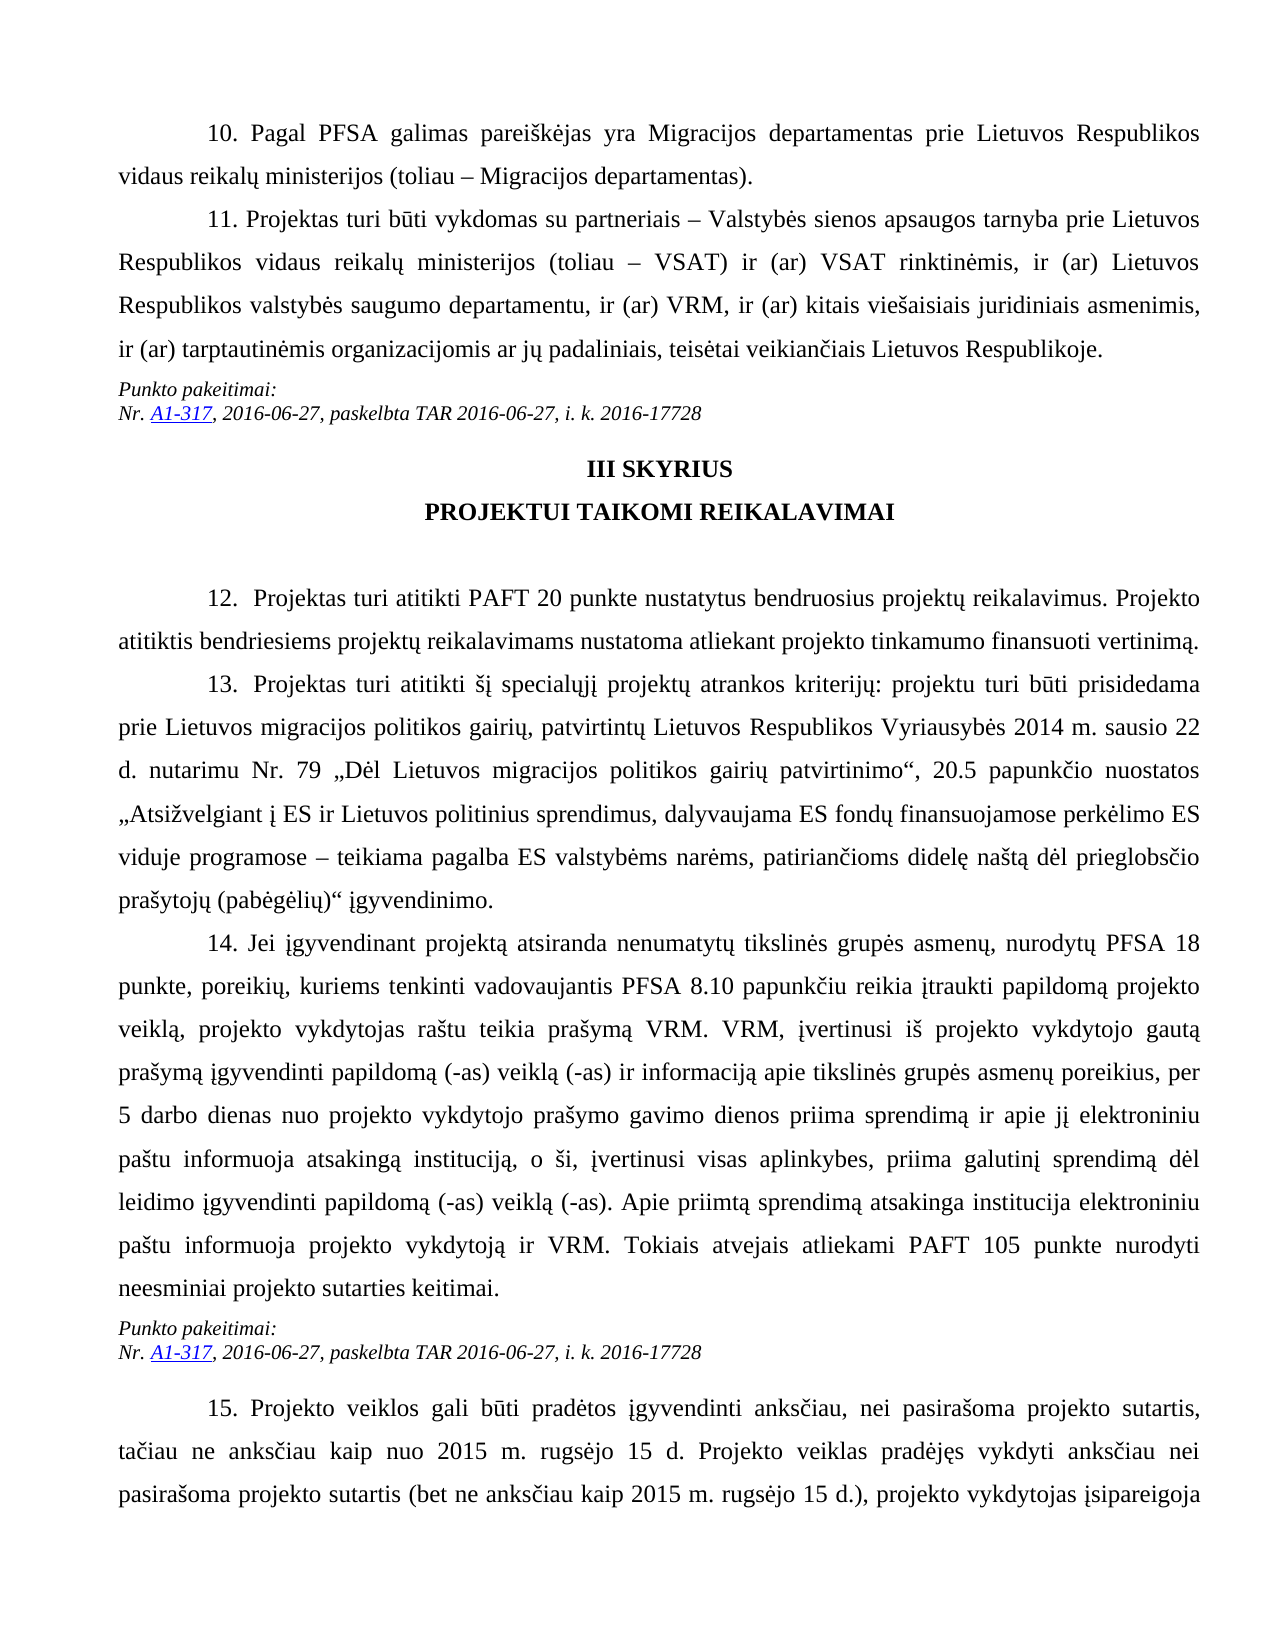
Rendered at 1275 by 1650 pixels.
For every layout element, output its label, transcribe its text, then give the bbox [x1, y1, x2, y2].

text 15. Projekto veiklos gali būti pradėtos įgyvendinti anksčiau, nei pasirašoma projekto sutartis, tačiau ne anksčiau kaip nuo 2015 m. rugsėjo 15 d. Projekto veiklas pradėjęs vykdyti anksčiau nei pasirašoma projekto sutartis (bet ne anksčiau kaip 2015 m. rugsėjo 15 d.), projekto vykdytojas įsipareigoja [118, 1393, 1201, 1508]
text PROJEKTUI TAIKOMI REIKALAVIMAI [118, 497, 1201, 526]
text 10. Pagal PFSA galimas pareiškėjas yra Migracijos departamentas prie Lietuvos Respublikos vidaus reikalų ministerijos (toliau – Migracijos departamentas). [118, 118, 1201, 190]
text Punkto pakeitimai: [118, 1316, 1201, 1340]
text Nr. A1-317, 2016-06-27, paskelbta TAR 2016-06-27, i. k. 2016-17728 [118, 1340, 1201, 1364]
text 14. Jei įgyvendinant projektą atsiranda nenumatytų tikslinės grupės asmenų, nurodytų PFSA 18 punkte, poreikių, kuriems tenkinti vadovaujantis PFSA 8.10 papunkčiu reikia įtraukti papildomą projekto veiklą, projekto vykdytojas raštu teikia prašymą VRM. VRM, įvertinusi iš projekto vykdytojo gautą prašymą įgyvendinti papildomą (-as) veiklą (-as) ir informaciją apie tikslinės grupės asmenų poreikius, per 5 darbo dienas nuo projekto vykdytojo prašymo gavimo dienos priima sprendimą ir apie jį elektroniniu paštu informuoja atsakingą instituciją, o ši, įvertinusi visas aplinkybes, priima galutinį sprendimą dėl leidimo įgyvendinti papildomą (-as) veiklą (-as). Apie priimtą sprendimą atsakinga institucija elektroniniu paštu informuoja projekto vykdytoją ir VRM. Tokiais atvejais atliekami PAFT 105 punkte nurodyti neesminiai projekto sutarties keitimai. [118, 928, 1201, 1302]
text 12. Projektas turi atitikti PAFT 20 punkte nustatytus bendruosius projektų reikalavimus. Projekto atitiktis bendriesiems projektų reikalavimams nustatoma atliekant projekto tinkamumo finansuoti vertinimą. [118, 583, 1201, 655]
text Nr. A1-317, 2016-06-27, paskelbta TAR 2016-06-27, i. k. 2016-17728 [118, 401, 1201, 425]
text 11. Projektas turi būti vykdomas su partneriais – Valstybės sienos apsaugos tarnyba prie Lietuvos Respublikos vidaus reikalų ministerijos (toliau – VSAT) ir (ar) VSAT rinktinėmis, ir (ar) Lietuvos Respublikos valstybės saugumo departamentu, ir (ar) VRM, ir (ar) kitais viešaisiais juridiniais asmenimis, ir (ar) tarptautinėmis organizacijomis ar jų padaliniais, teisėtai veikiančiais Lietuvos Respublikoje. [118, 204, 1201, 362]
text III SKYRIUS [118, 454, 1201, 482]
text 13. Projektas turi atitikti šį specialųjį projektų atrankos kriterijų: projektu turi būti prisidedama prie Lietuvos migracijos politikos gairių, patvirtintų Lietuvos Respublikos Vyriausybės 2014 m. sausio 22 d. nutarimu Nr. 79 „Dėl Lietuvos migracijos politikos gairių patvirtinimo“, 20.5 papunkčio nuostatos „Atsižvelgiant į ES ir Lietuvos politinius sprendimus, dalyvaujama ES fondų finansuojamose perkėlimo ES viduje programose – teikiama pagalba ES valstybėms narėms, patiriančioms didelę naštą dėl prieglobsčio prašytojų (pabėgėlių)“ įgyvendinimo. [118, 669, 1201, 914]
text Punkto pakeitimai: [118, 377, 1201, 401]
